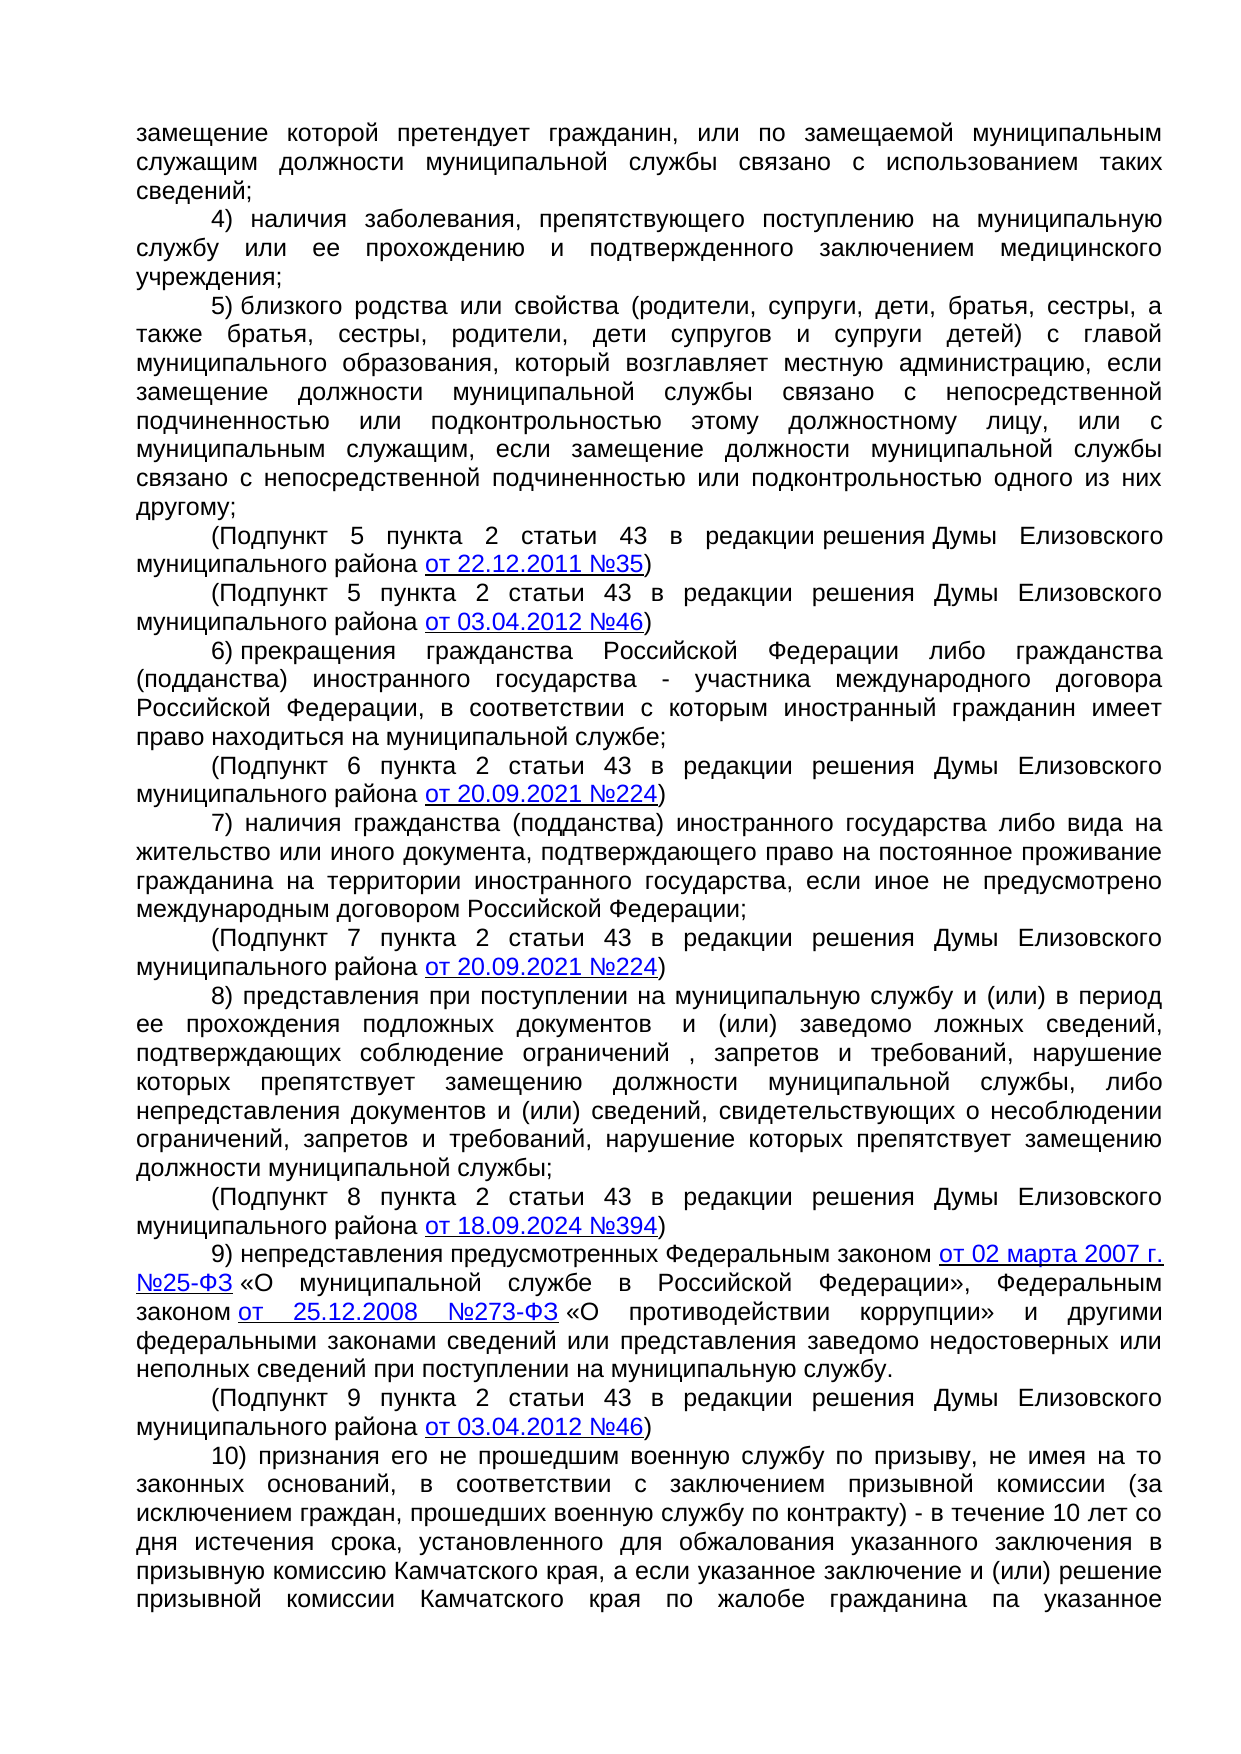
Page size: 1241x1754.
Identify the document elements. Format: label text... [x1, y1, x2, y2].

text замещение которой претендует гражданин, или по замещаемой муниципальным служащим должности муниципальной службы связано с использованием таких сведений; [136, 118, 1163, 204]
text 10) признания его не прошедшим военную службу по призыву, не имея на то законных оснований, в соответствии с заключением призывной комиссии (за исключением граждан, прошедших военную службу по контракту) - в течение 10 лет со дня истечения срока, установленного для обжалования указанного заключения в призывную комиссию Камчатского края, а если указанное заключение и (или) решение призывной комиссии Камчатского края по жалобе гражданина па указанное [136, 1441, 1163, 1613]
text (Подпункт 5 пункта 2 статьи 43 в редакции решения Думы Елизовского муниципального района от 03.04.2012 №46) [136, 578, 1163, 636]
text 6) прекращения гражданства Российской Федерации либо гражданства (подданства) иностранного государства - участника международного договора Российской Федерации, в соответствии с которым иностранный гражданин имеет право находиться на муниципальной службе; [136, 636, 1163, 751]
text (Подпункт 8 пункта 2 статьи 43 в редакции решения Думы Елизовского муниципального района от 18.09.2024 №394) [136, 1182, 1163, 1239]
text (Подпункт 5 пункта 2 статьи 43 в редакции решения Думы Елизовского муниципального района от 22.12.2011 №35) [136, 521, 1163, 578]
text 5) близкого родства или свойства (родители, супруги, дети, братья, сестры, а также братья, сестры, родители, дети супругов и супруги детей) с главой муниципального образования, который возглавляет местную администрацию, если замещение должности муниципальной службы связано с непосредственной подчиненностью или подконтрольностью этому должностному лицу, или с муниципальным служащим, если замещение должности муниципальной службы связано с непосредственной подчиненностью или подконтрольностью одного из них другому; [136, 291, 1163, 521]
text (Подпункт 9 пункта 2 статьи 43 в редакции решения Думы Елизовского муниципального района от 03.04.2012 №46) [136, 1383, 1163, 1441]
text 8) представления при поступлении на муниципальную службу и (или) в период ее прохождения подложных документов и (или) заведомо ложных сведений, подтверждающих соблюдение ограничений , запретов и требований, нарушение которых препятствует замещению должности муниципальной службы, либо непредставления документов и (или) сведений, свидетельствующих о несоблюдении ограничений, запретов и требований, нарушение которых препятствует замещению должности муниципальной службы; [136, 981, 1163, 1182]
text (Подпункт 6 пункта 2 статьи 43 в редакции решения Думы Елизовского муниципального района от 20.09.2021 №224) [136, 751, 1163, 808]
text (Подпункт 7 пункта 2 статьи 43 в редакции решения Думы Елизовского муниципального района от 20.09.2021 №224) [136, 923, 1163, 981]
text 9) непредставления предусмотренных Федеральным законом от 02 марта 2007 г. №25-ФЗ «О муниципальной службе в Российской Федерации», Федеральным законом от 25.12.2008 №273-ФЗ «О противодействии коррупции» и другими федеральными законами сведений или представления заведомо недостоверных или неполных сведений при поступлении на муниципальную службу. [136, 1239, 1163, 1383]
text 7) наличия гражданства (подданства) иностранного государства либо вида на жительство или иного документа, подтверждающего право на постоянное проживание гражданина на территории иностранного государства, если иное не предусмотрено международным договором Российской Федерации; [136, 808, 1163, 923]
text 4) наличия заболевания, препятствующего поступлению на муниципальную службу или ее прохождению и подтвержденного заключением медицинского учреждения; [136, 204, 1163, 291]
